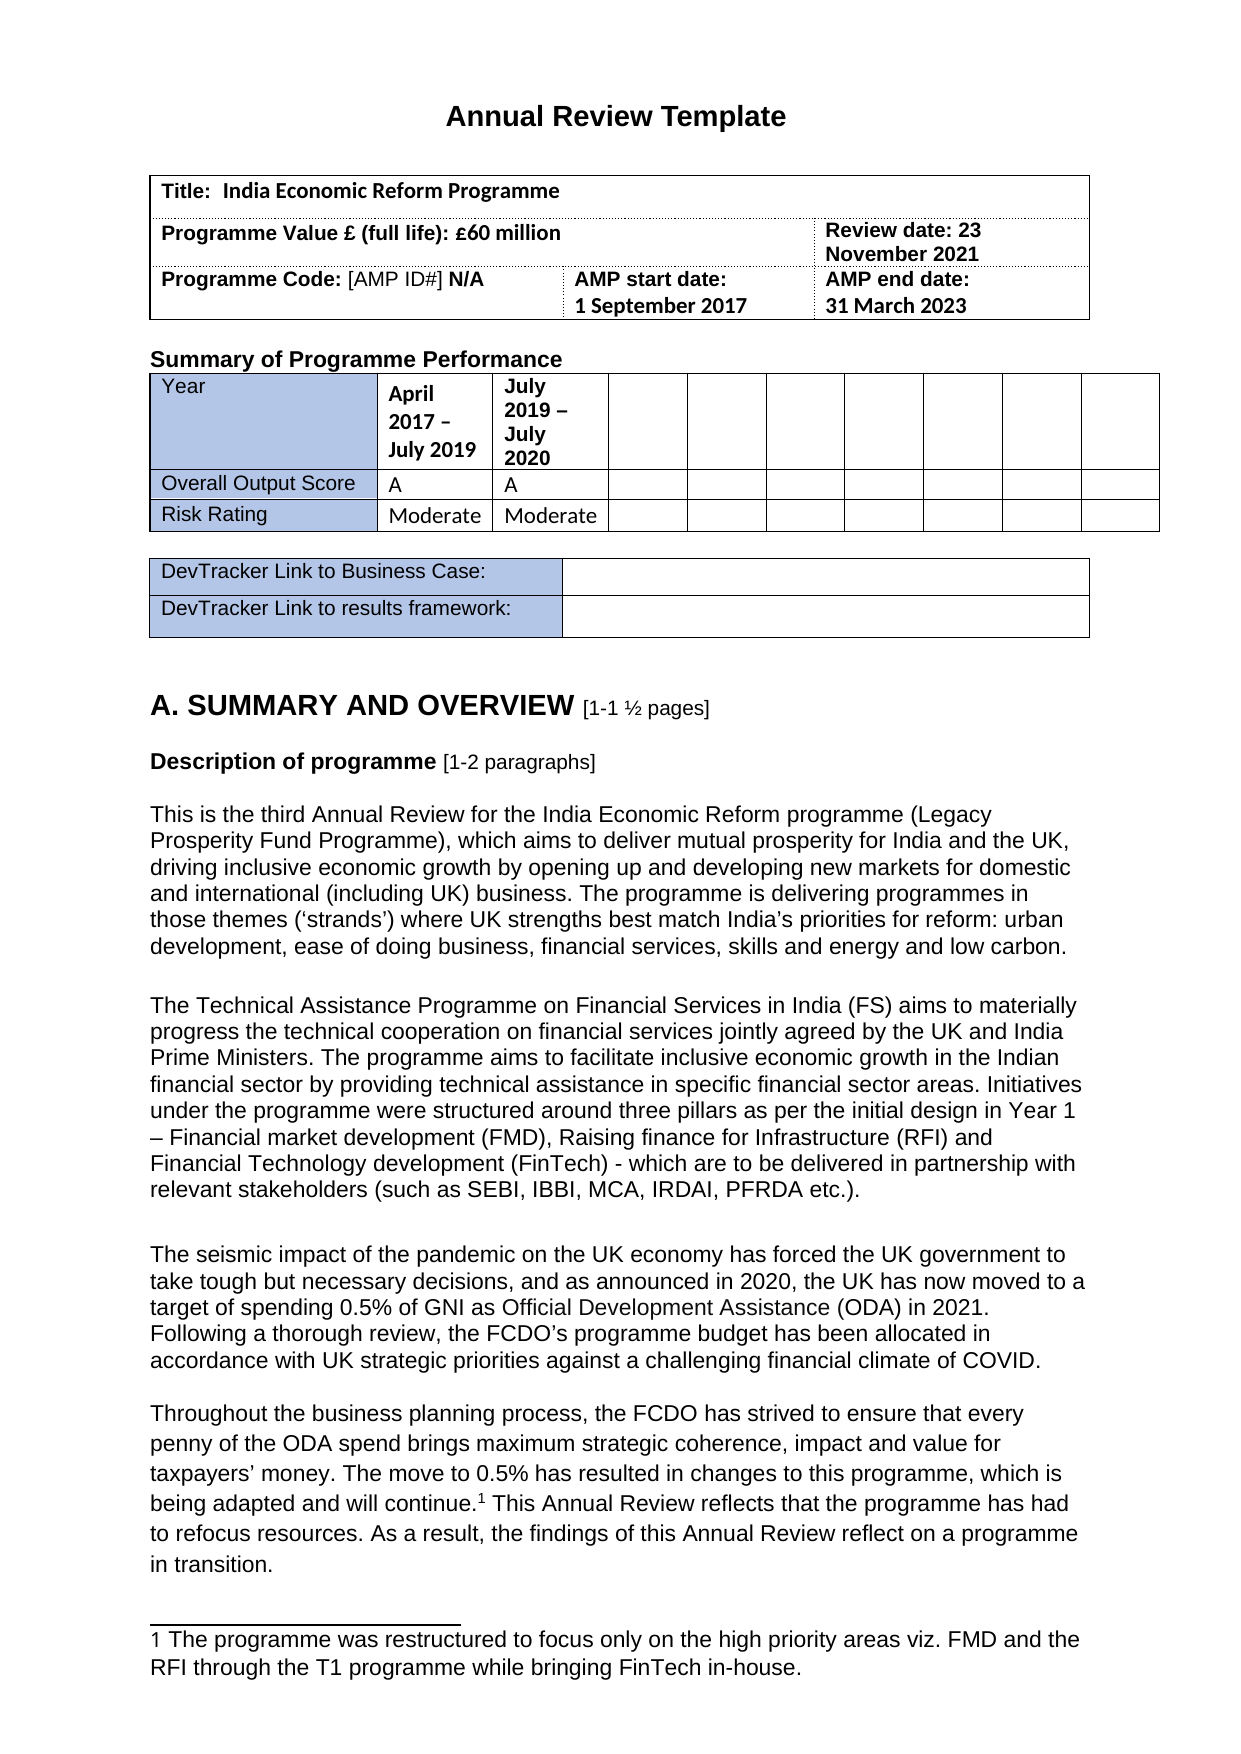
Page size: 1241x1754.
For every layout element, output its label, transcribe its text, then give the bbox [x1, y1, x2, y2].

table_header Title: India Economic Reform Programme [151, 176, 1089, 218]
table_cell [1082, 500, 1159, 531]
text A. SUMMARY AND OVERVIEW [1-1 ½ pages] [150, 688, 1090, 722]
table_header [688, 374, 766, 469]
table_cell A [493, 470, 608, 498]
text Throughout the business planning process, the FCDO has strived to ensure that every penny of the ODA spend brings maximum strategic coherence, impact and value for taxpayers’ money. The move to 0.5% has resulted in changes to this programme, which is being adapted and will continue. This Annual Review reflects that the programme has had to refocus resources. As a result, the findings of this Annual Review reflect on a programme in transition. [150, 1399, 1090, 1577]
table_header [845, 374, 923, 469]
table_header April 2017 – July 2019 [378, 374, 492, 469]
table_cell [563, 596, 1089, 637]
table_cell DevTracker Link to results framework: [150, 596, 562, 637]
table_cell [1082, 470, 1159, 498]
table_cell [609, 470, 687, 498]
table_cell [767, 500, 844, 531]
table_header [1003, 374, 1081, 469]
table_cell [767, 470, 844, 498]
table_header DevTracker Link to Business Case: [150, 559, 562, 595]
table_header [924, 374, 1002, 469]
table_cell [845, 470, 923, 498]
table_cell [1003, 470, 1081, 498]
text The seismic impact of the pandemic on the UK economy has forced the UK government to take tough but necessary decisions, and as announced in 2020, the UK has now moved to a target of spending 0.5% of GNI as Official Development Assistance (ODA) in 2021. Following a thorough review, the FCDO’s programme budget has been allocated in accordance with UK strategic priorities against a challenging financial climate of COVID. [150, 1241, 1090, 1373]
text Description of programme [1-2 paragraphs] [150, 748, 1090, 774]
table_cell [609, 500, 687, 531]
table_header July 2019 – July 2020 [493, 374, 608, 469]
table_cell Moderate [493, 500, 608, 531]
text The Technical Assistance Programme on Financial Services in India (FS) aims to materially progress the technical cooperation on financial services jointly agreed by the UK and India Prime Ministers. The programme aims to facilitate inclusive economic growth in the Indian financial sector by providing technical assistance in specific financial sector areas. Initiatives under the programme were structured around three pillars as per the initial design in Year 1 – Financial market development (FMD), Raising finance for Infrastructure (RFI) and Financial Technology development (FinTech) - which are to be delivered in partnership with relevant stakeholders (such as SEBI, IBBI, MCA, IRDAI, PFRDA etc.). [150, 992, 1090, 1202]
table_cell Programme Code: [AMP ID#] N/A [151, 266, 563, 319]
table_header [609, 374, 687, 469]
table_cell AMP start date: 1 September 2017 [563, 266, 814, 319]
table_cell [688, 470, 766, 498]
table_cell Review date: 23 November 2021 [814, 218, 1089, 266]
table_cell [924, 500, 1002, 531]
table_header [563, 559, 1089, 595]
table_header Year [151, 374, 377, 469]
subtitle Annual Review Template [150, 99, 1090, 132]
text This is the third Annual Review for the India Economic Reform programme (Legacy Prosperity Fund Programme), which aims to deliver mutual prosperity for India and the UK, driving inclusive economic growth by opening up and developing new markets for domestic and international (including UK) business. The programme is delivering programmes in those themes (‘strands’) where UK strengths best match India’s priorities for reform: urban development, ease of doing business, financial services, skills and energy and low carbon. [150, 801, 1090, 959]
table_cell Overall Output Score [151, 470, 377, 498]
table_cell [924, 470, 1002, 498]
text The programme was restructured to focus only on the high priority areas viz. FMD and the RFI through the T1 programme while bringing FinTech in-house. [150, 1625, 1090, 1680]
table_cell AMP end date: 31 March 2023 [814, 266, 1089, 319]
table_cell [1003, 500, 1081, 531]
table_cell Risk Rating [151, 500, 377, 531]
table_cell Moderate [378, 500, 492, 531]
text Summary of Programme Performance [150, 346, 1090, 372]
table_header [1082, 374, 1159, 469]
table_cell Programme Value £ (full life): £60 million [151, 218, 814, 266]
table_cell [688, 500, 766, 531]
table_header [767, 374, 844, 469]
table_cell [845, 500, 923, 531]
table_cell A [378, 470, 492, 498]
